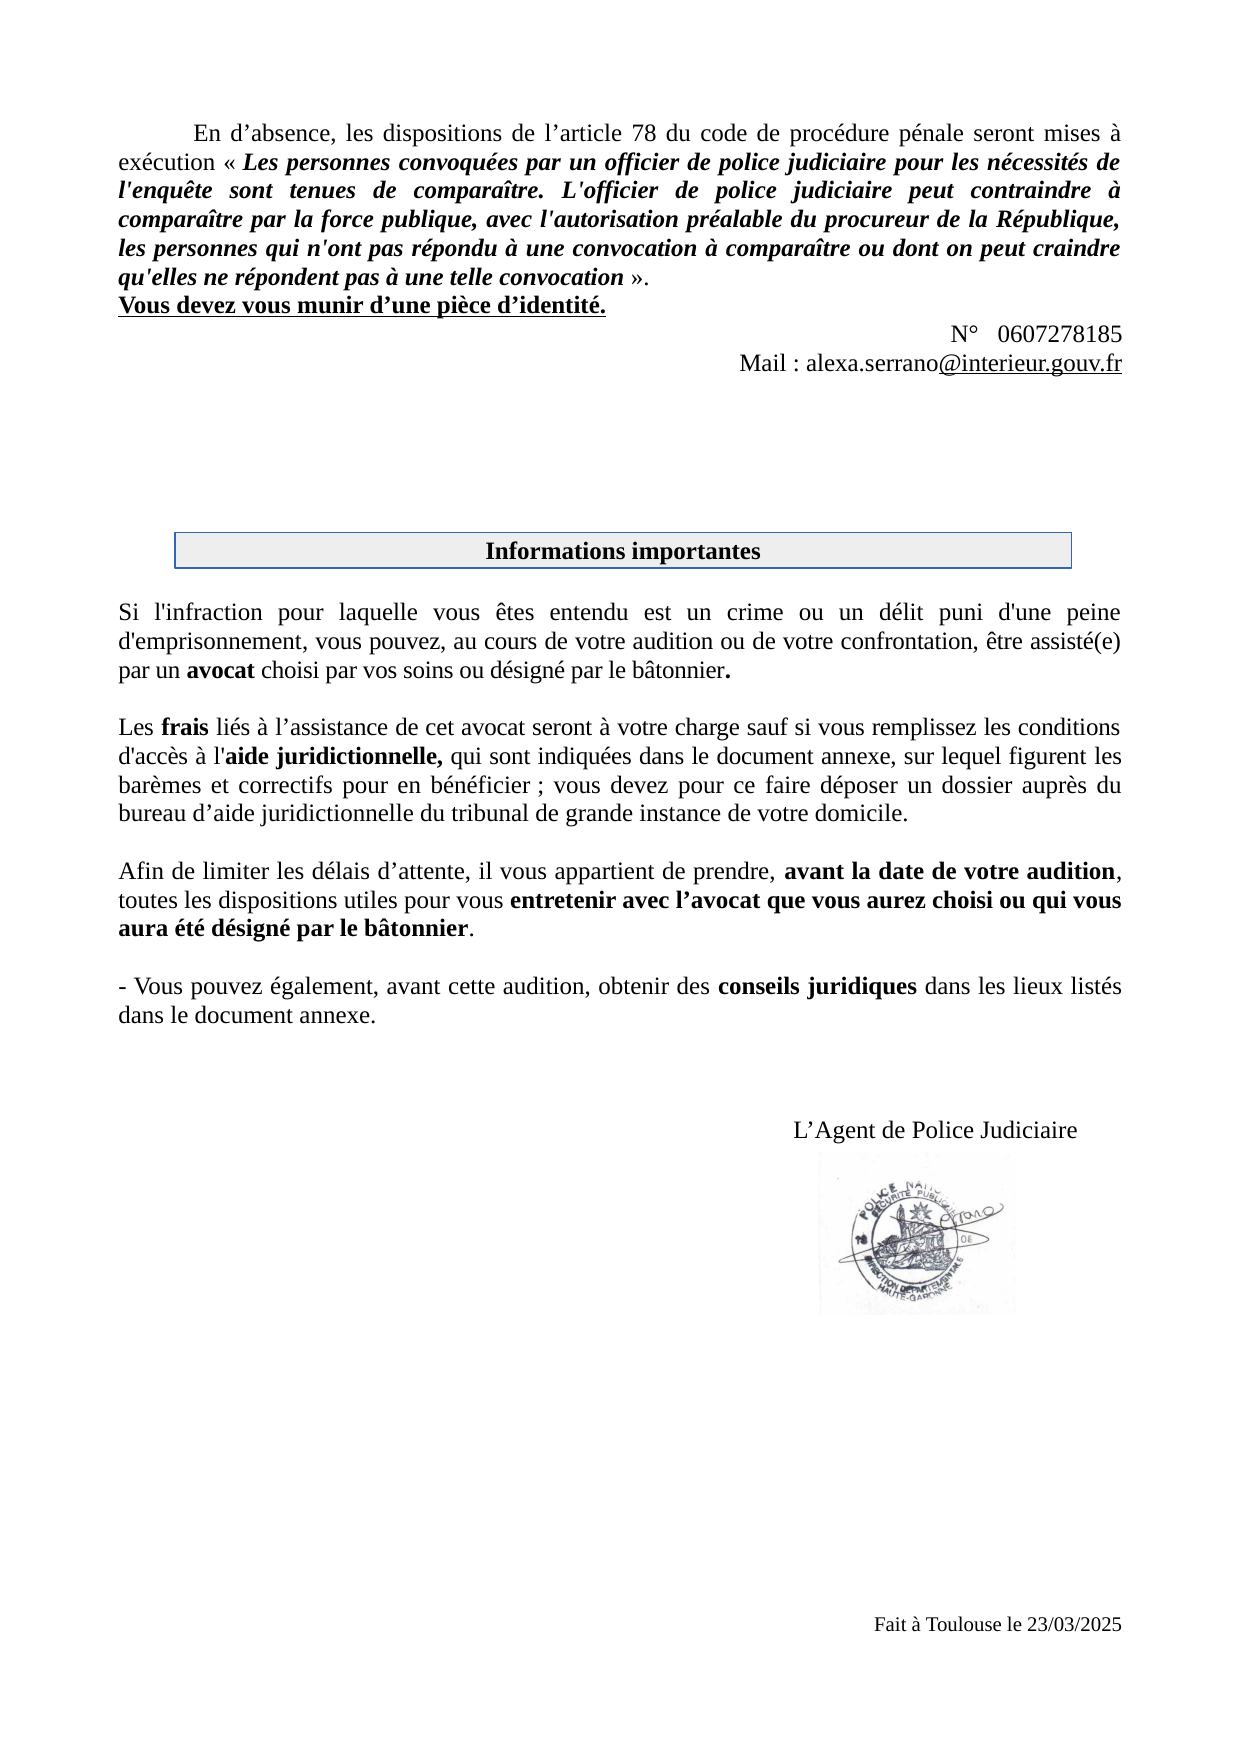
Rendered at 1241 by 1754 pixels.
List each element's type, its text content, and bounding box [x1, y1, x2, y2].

text Si l'infraction pour laquelle vous êtes entendu est un crime ou un délit puni d'une peine d'emprisonnement, vous pouvez, au cours de votre audition ou de votre confrontation, être assisté(e) par un avocat choisi par vos soins ou désigné par le bâtonnier. [118, 597, 1122, 683]
text En d’absence, les dispositions de l’article 78 du code de procédure pénale seront mises à exécution « Les personnes convoquées par un officier de police judiciaire pour les nécessités de l'enquête sont tenues de comparaître. L'officier de police judiciaire peut contraindre à comparaître par la force publique, avec l'autorisation préalable du procureur de la République, les personnes qui n'ont pas répondu à une convocation à comparaître ou dont on peut craindre qu'elles ne répondent pas à une telle convocation ». [118, 118, 1122, 291]
text - Vous pouvez également, avant cette audition, obtenir des conseils juridiques dans les lieux listés dans le document annexe. [118, 971, 1122, 1028]
text Mail : alexa.serrano@interieur.gouv.fr [118, 348, 1122, 377]
text Afin de limiter les délais d’attente, il vous appartient de prendre, avant la date de votre audition, toutes les dispositions utiles pour vous entretenir avec l’avocat que vous aurez choisi ou qui vous aura été désigné par le bâtonnier. [118, 856, 1122, 942]
text Vous devez vous munir d’une pièce d’identité. [118, 291, 1122, 319]
text N° 0607278185 [118, 319, 1122, 348]
text L’Agent de Police Judiciaire [118, 1115, 1122, 1143]
text Les frais liés à l’assistance de cet avocat seront à votre charge sauf si vous remplissez les conditions d'accès à l'aide juridictionnelle, qui sont indiquées dans le document annexe, sur lequel figurent les barèmes et correctifs pour en bénéficier ; vous devez pour ce faire déposer un dossier auprès du bureau d’aide juridictionnelle du tribunal de grande instance de votre domicile. [118, 712, 1122, 827]
picture [818, 1152, 1016, 1315]
